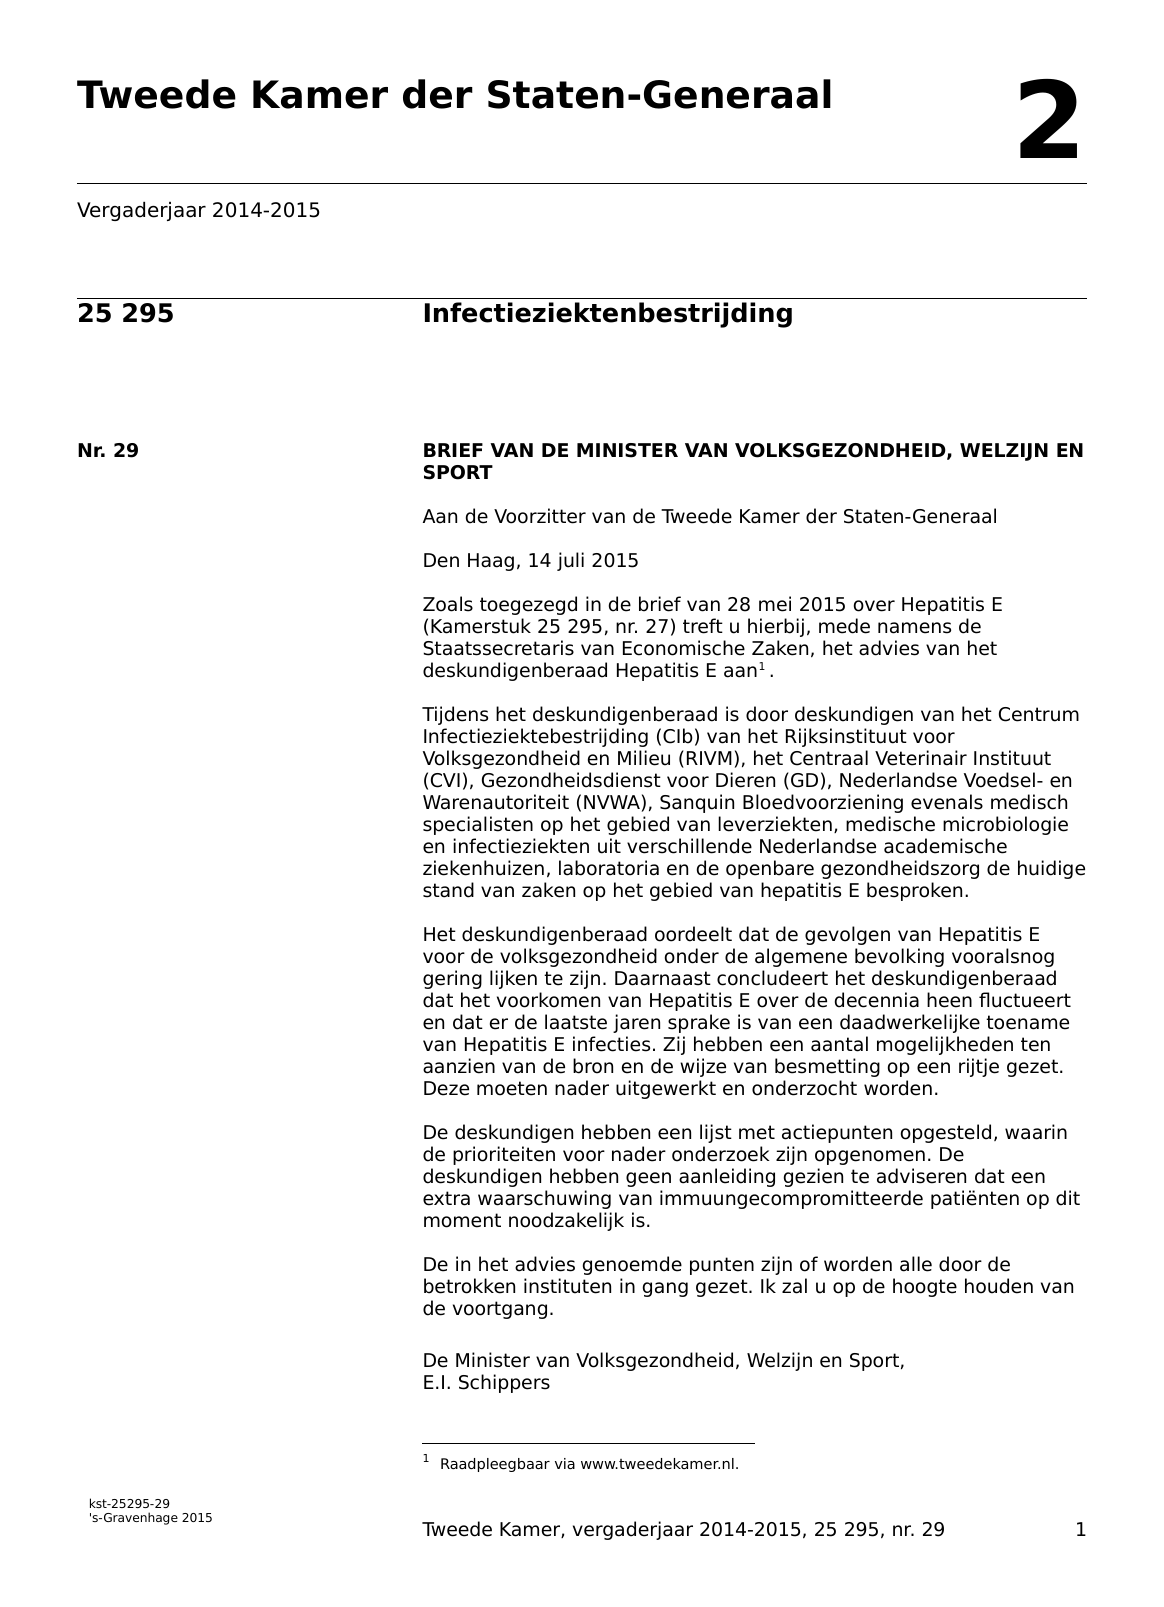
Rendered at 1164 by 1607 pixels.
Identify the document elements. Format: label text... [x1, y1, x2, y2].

text Den Haag, 14 juli 2015 [422, 550, 1087, 572]
text De deskundigen hebben een lijst met actiepunten opgesteld, waarin de prioriteiten voor nader onderzoek zijn opgenomen. De deskundigen hebben geen aanleiding gezien te adviseren dat een extra waarschuwing van immuungecompromitteerde patiënten op dit moment noodzakelijk is. [422, 1122, 1087, 1232]
text Tijdens het deskundigenberaad is door deskundigen van het Centrum Infectieziektebestrijding (CIb) van het Rijksinstituut voor Volksgezondheid en Milieu (RIVM), het Centraal Veterinair Instituut (CVI), Gezondheidsdienst voor Dieren (GD), Nederlandse Voedsel- en Warenautoriteit (NVWA), Sanquin Bloedvoorziening evenals medisch specialisten op het gebied van leverziekten, medische microbiologie en infectieziekten uit verschillende Nederlandse academische ziekenhuizen, laboratoria en de openbare gezondheidszorg de huidige stand van zaken op het gebied van hepatitis E besproken. [422, 704, 1087, 902]
subtitle Nr. 29 BRIEF VAN DE MINISTER VAN VOLKSGEZONDHEID, WELZIJN EN SPORT [77, 440, 1087, 484]
table_header 2 [886, 59, 1087, 183]
text Zoals toegezegd in de brief van 28 mei 2015 over Hepatitis E (Kamerstuk 25 295, nr. 27) treft u hierbij, mede namens de Staatssecretaris van Economische Zaken, het advies van het deskundigenberaad Hepatitis E aan. [422, 594, 1087, 682]
text Aan de Voorzitter van de Tweede Kamer der Staten-Generaal [422, 506, 1087, 528]
table_cell Vergaderjaar 2014-2015 [77, 184, 1087, 298]
text Raadpleegbaar via www.tweedekamer.nl. [422, 1452, 1087, 1474]
text Het deskundigenberaad oordeelt dat de gevolgen van Hepatitis E voor de volksgezondheid onder de algemene bevolking vooralsnog gering lijken te zijn. Daarnaast concludeert het deskundigenberaad dat het voorkomen van Hepatitis E over de decennia heen fluctueert en dat er de laatste jaren sprake is van een daadwerkelijke toename van Hepatitis E infecties. Zij hebben een aantal mogelijkheden ten aanzien van de bron en de wijze van besmetting op een rijtje gezet. Deze moeten nader uitgewerkt en onderzocht worden. [422, 924, 1087, 1100]
text kst-25295-29 [88, 1497, 323, 1511]
table_header Tweede Kamer der Staten-Generaal [77, 59, 886, 183]
text De in het advies genoemde punten zijn of worden alle door de betrokken instituten in gang gezet. Ik zal u op de hoogte houden van de voortgang. [422, 1254, 1087, 1320]
text De Minister van Volksgezondheid, Welzijn en Sport, E.I. Schippers [422, 1350, 1087, 1394]
subtitle 25 295 Infectieziektenbestrijding [77, 299, 1087, 329]
text 's-Gravenhage 2015 [88, 1511, 323, 1525]
